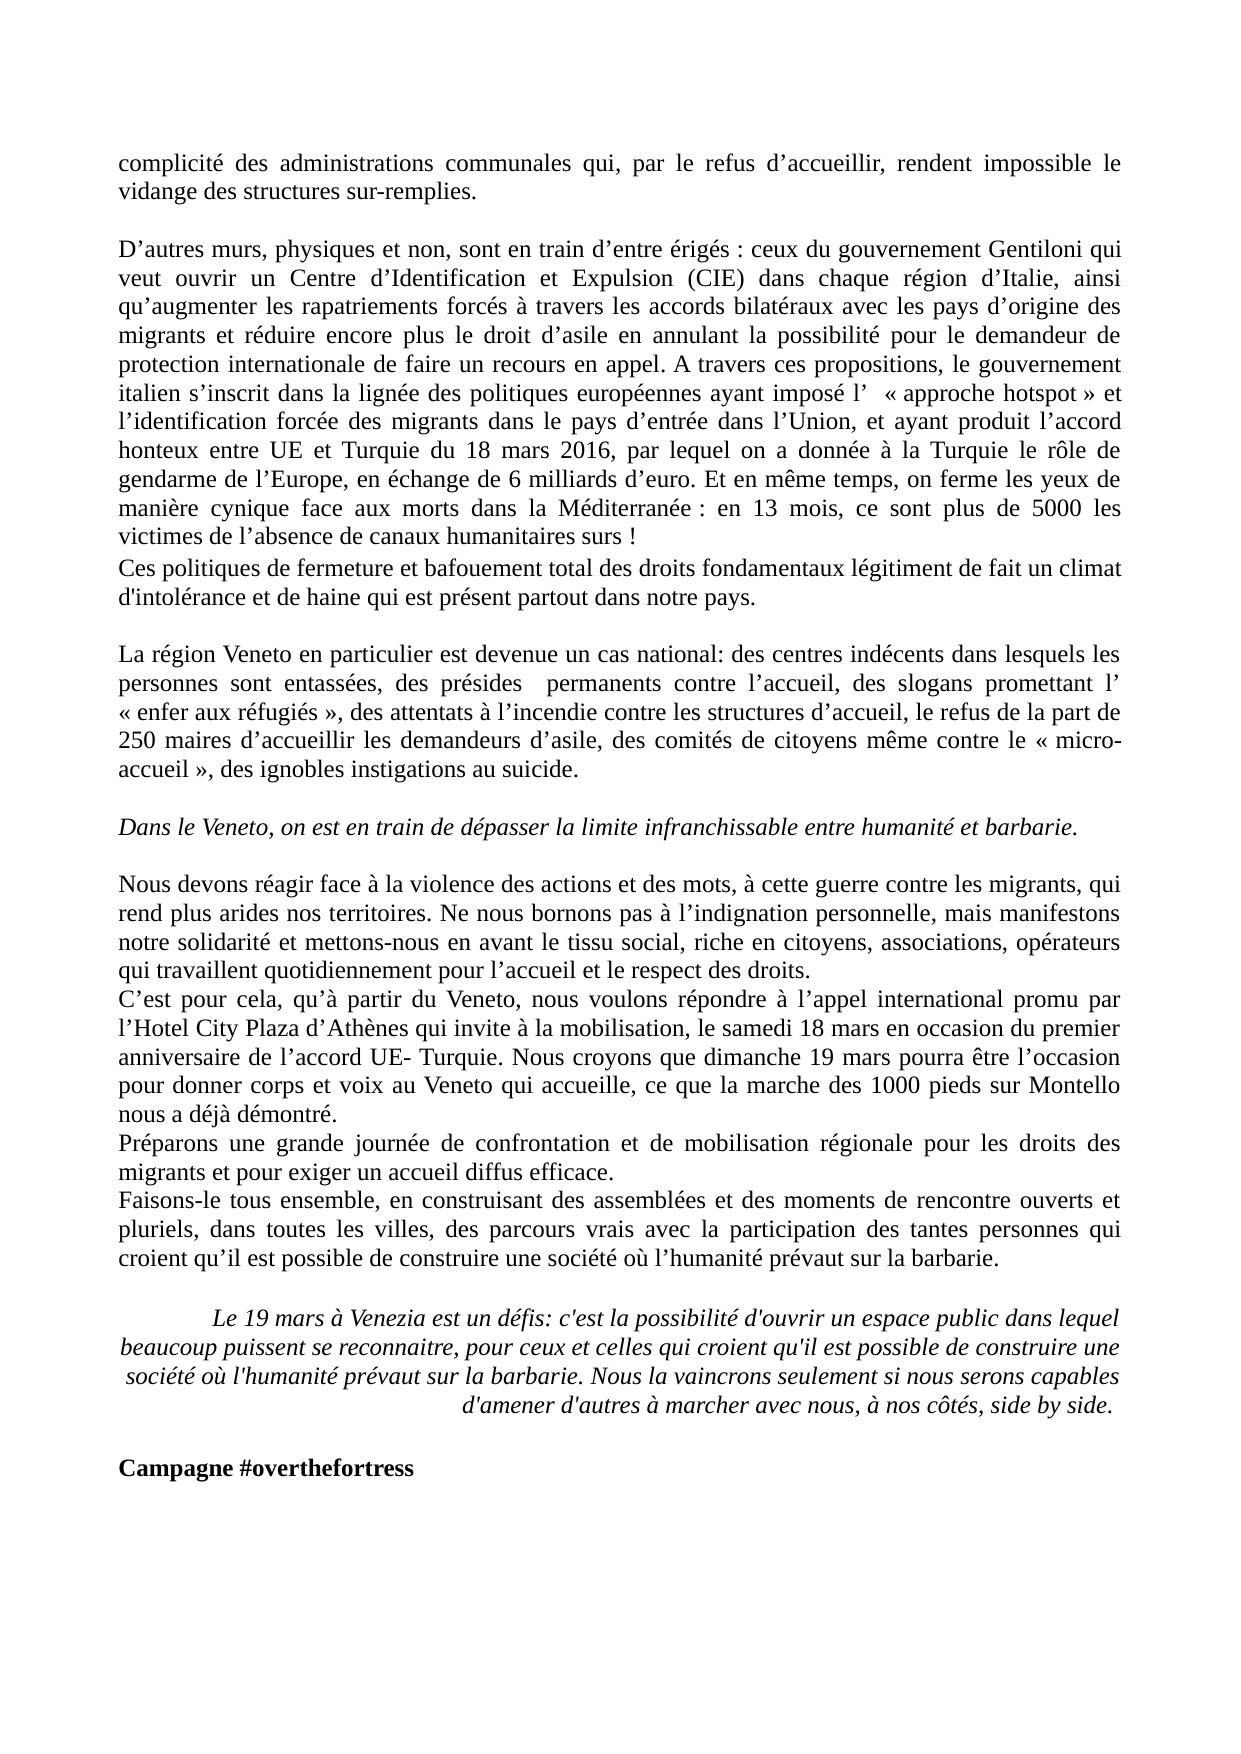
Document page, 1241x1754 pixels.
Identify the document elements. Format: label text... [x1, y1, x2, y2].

text Ces politiques de fermeture et bafouement total des droits fondamentaux légitiment de fait un climat d'intolérance et de haine qui est présent partout dans notre pays. [118, 553, 1122, 639]
text D’autres murs, physiques et non, sont en train d’entre érigés : ceux du gouvernement Gentiloni qui veut ouvrir un Centre d’Identification et Expulsion (CIE) dans chaque région d’Italie, ainsi qu’augmenter les rapatriements forcés à travers les accords bilatéraux avec les pays d’origine des migrants et réduire encore plus le droit d’asile en annulant la possibilité pour le demandeur de protection internationale de faire un recours en appel. A travers ces propositions, le gouvernement italien s’inscrit dans la lignée des politiques européennes ayant imposé l’ « approche hotspot » et l’identification forcée des migrants dans le pays d’entrée dans l’Union, et ayant produit l’accord honteux entre UE et Turquie du 18 mars 2016, par lequel on a donnée à la Turquie le rôle de gendarme de l’Europe, en échange de 6 milliards d’euro. Et en même temps, on ferme les yeux de manière cynique face aux morts dans la Méditerranée : en 13 mois, ce sont plus de 5000 les victimes de l’absence de canaux humanitaires surs ! [118, 234, 1122, 550]
text complicité des administrations communales qui, par le refus d’accueillir, rendent impossible le vidange des structures sur-remplies. [118, 148, 1122, 205]
text Le 19 mars à Venezia est un défis: c'est la possibilité d'ouvrir un espace public dans lequel beaucoup puissent se reconnaitre, pour ceux et celles qui croient qu'il est possible de construire une société où l'humanité prévaut sur la barbarie. Nous la vaincrons seulement si nous serons capables d'amener d'autres à marcher avec nous, à nos côtés, side by side. [118, 1303, 1122, 1418]
text Nous devons réagir face à la violence des actions et des mots, à cette guerre contre les migrants, qui rend plus arides nos territoires. Ne nous bornons pas à l’indignation personnelle, mais manifestons notre solidarité et mettons-nous en avant le tissu social, riche en citoyens, associations, opérateurs qui travaillent quotidiennement pour l’accueil et le respect des droits. [118, 869, 1122, 984]
text Dans le Veneto, on est en train de dépasser la limite infranchissable entre humanité et barbarie. [118, 812, 1122, 841]
text La région Veneto en particulier est devenue un cas national: des centres indécents dans lesquels les personnes sont entassées, des présides permanents contre l’accueil, des slogans promettant l’ « enfer aux réfugiés », des attentats à l’incendie contre les structures d’accueil, le refus de la part de 250 maires d’accueillir les demandeurs d’asile, des comités de citoyens même contre le « micro-accueil », des ignobles instigations au suicide. [118, 639, 1122, 783]
text C’est pour cela, qu’à partir du Veneto, nous voulons répondre à l’appel international promu par l’Hotel City Plaza d’Athènes qui invite à la mobilisation, le samedi 18 mars en occasion du premier anniversaire de l’accord UE- Turquie. Nous croyons que dimanche 19 mars pourra être l’occasion pour donner corps et voix au Veneto qui accueille, ce que la marche des 1000 pieds sur Montello nous a déjà démontré. [118, 984, 1122, 1128]
text Préparons une grande journée de confrontation et de mobilisation régionale pour les droits des migrants et pour exiger un accueil diffus efficace. [118, 1128, 1122, 1186]
text Campagne #overthefortress [118, 1453, 1122, 1482]
text Faisons-le tous ensemble, en construisant des assemblées et des moments de rencontre ouverts et pluriels, dans toutes les villes, des parcours vrais avec la participation des tantes personnes qui croient qu’il est possible de construire une société où l’humanité prévaut sur la barbarie. [118, 1186, 1122, 1272]
